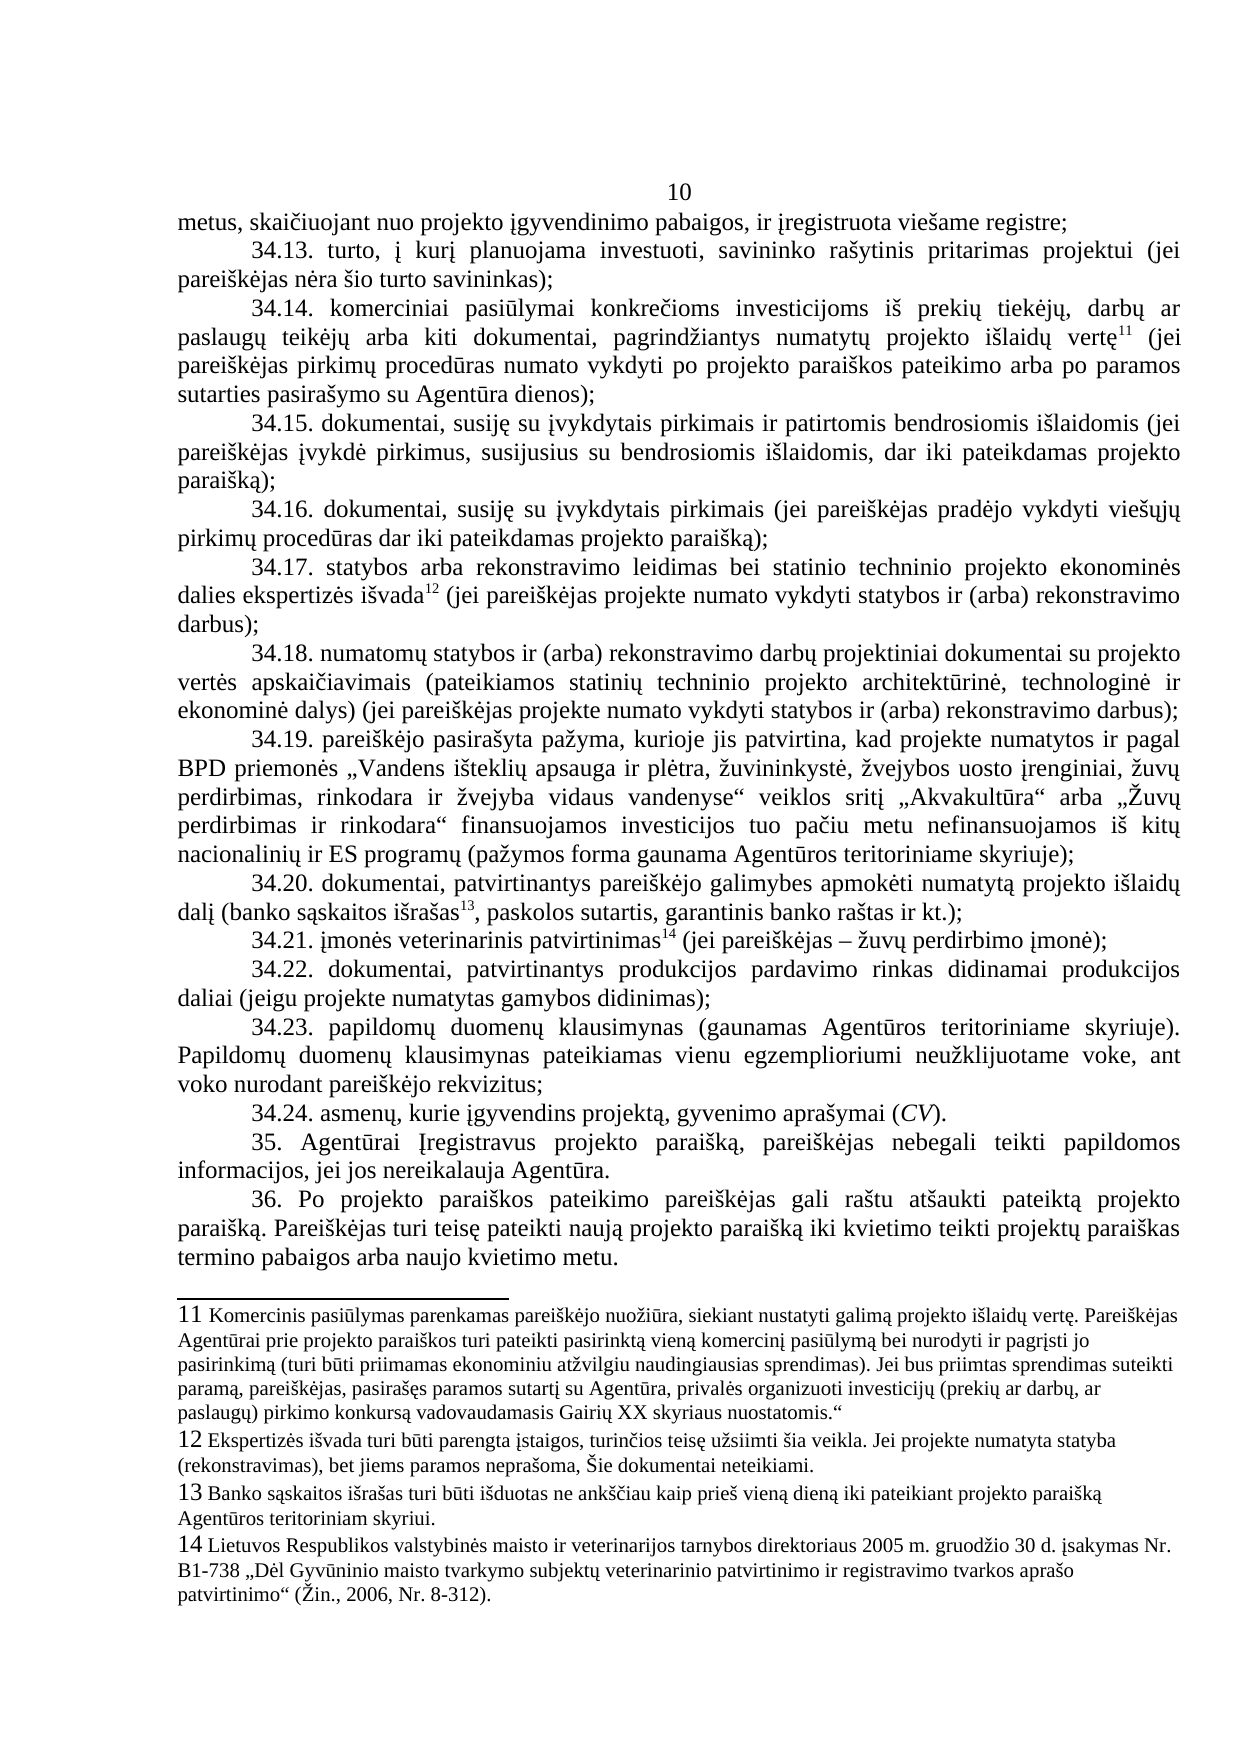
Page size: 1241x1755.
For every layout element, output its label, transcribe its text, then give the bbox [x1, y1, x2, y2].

text 35. Agentūrai Įregistravus projekto paraišką, pareiškėjas nebegali teikti papildomos informacijos, jei jos nereikalauja Agentūra. [177, 1127, 1181, 1184]
text 34.18. numatomų statybos ir (arba) rekonstravimo darbų projektiniai dokumentai su projekto vertės apskaičiavimais (pateikiamos statinių techninio projekto architektūrinė, technologinė ir ekonominė dalys) (jei pareiškėjas projekte numato vykdyti statybos ir (arba) rekonstravimo darbus); [177, 638, 1181, 724]
text 34.14. komerciniai pasiūlymai konkrečioms investicijoms iš prekių tiekėjų, darbų ar paslaugų teikėjų arba kiti dokumentai, pagrindžiantys numatytų projekto išlaidų vertę (jei pareiškėjas pirkimų procedūras numato vykdyti po projekto paraiškos pateikimo arba po paramos sutarties pasirašymo su Agentūra dienos); [177, 293, 1181, 408]
text Banko sąskaitos išrašas turi būti išduotas ne ankščiau kaip prieš vieną dieną iki pateikiant projekto paraišką Agentūros teritoriniam skyriui. [177, 1477, 1181, 1529]
text 34.19. pareiškėjo pasirašyta pažyma, kurioje jis patvirtina, kad projekte numatytos ir pagal BPD priemonės „Vandens išteklių apsauga ir plėtra, žuvininkystė, žvejybos uosto įrenginiai, žuvų perdirbimas, rinkodara ir žvejyba vidaus vandenyse“ veiklos sritį „Akvakultūra“ arba „Žuvų perdirbimas ir rinkodara“ finansuojamos investicijos tuo pačiu metu nefinansuojamos iš kitų nacionalinių ir ES programų (pažymos forma gaunama Agentūros teritoriniame skyriuje); [177, 724, 1181, 868]
text 36. Po projekto paraiškos pateikimo pareiškėjas gali raštu atšaukti pateiktą projekto paraišką. Pareiškėjas turi teisę pateikti naują projekto paraišką iki kvietimo teikti projektų paraiškas termino pabaigos arba naujo kvietimo metu. [177, 1184, 1181, 1270]
text Ekspertizės išvada turi būti parengta įstaigos, turinčios teisę užsiimti šia veikla. Jei projekte numatyta statyba (rekonstravimas), bet jiems paramos neprašoma, Šie dokumentai neteikiami. [177, 1424, 1181, 1477]
text 34.22. dokumentai, patvirtinantys produkcijos pardavimo rinkas didinamai produkcijos daliai (jeigu projekte numatytas gamybos didinimas); [177, 954, 1181, 1012]
text Lietuvos Respublikos valstybinės maisto ir veterinarijos tarnybos direktoriaus 2005 m. gruodžio 30 d. įsakymas Nr. B1-738 „Dėl Gyvūninio maisto tvarkymo subjektų veterinarinio patvirtinimo ir registravimo tvarkos aprašo patvirtinimo“ (Žin., 2006, Nr. 8-312). [177, 1529, 1181, 1606]
text 34.20. dokumentai, patvirtinantys pareiškėjo galimybes apmokėti numatytą projekto išlaidų dalį (banko sąskaitos išrašas, paskolos sutartis, garantinis banko raštas ir kt.); [177, 868, 1181, 925]
text 34.21. įmonės veterinarinis patvirtinimas (jei pareiškėjas – žuvų perdirbimo įmonė); [177, 925, 1181, 954]
text metus, skaičiuojant nuo projekto įgyvendinimo pabaigos, ir įregistruota viešame registre; [177, 207, 1181, 235]
text 34.13. turto, į kurį planuojama investuoti, savininko rašytinis pritarimas projektui (jei pareiškėjas nėra šio turto savininkas); [177, 235, 1181, 293]
text 34.17. statybos arba rekonstravimo leidimas bei statinio techninio projekto ekonominės dalies ekspertizės išvada (jei pareiškėjas projekte numato vykdyti statybos ir (arba) rekonstravimo darbus); [177, 552, 1181, 638]
text Komercinis pasiūlymas parenkamas pareiškėjo nuožiūra, siekiant nustatyti galimą projekto išlaidų vertę. Pareiškėjas Agentūrai prie projekto paraiškos turi pateikti pasirinktą vieną komercinį pasiūlymą bei nurodyti ir pagrįsti jo pasirinkimą (turi būti priimamas ekonominiu atžvilgiu naudingiausias sprendimas). Jei bus priimtas sprendimas suteikti paramą, pareiškėjas, pasirašęs paramos sutartį su Agentūra, privalės organizuoti investicijų (prekių ar darbų, ar paslaugų) pirkimo konkursą vadovaudamasis Gairių XX skyriaus nuostatomis.“ [177, 1299, 1181, 1424]
text 34.16. dokumentai, susiję su įvykdytais pirkimais (jei pareiškėjas pradėjo vykdyti viešųjų pirkimų procedūras dar iki pateikdamas projekto paraišką); [177, 494, 1181, 552]
text 34.15. dokumentai, susiję su įvykdytais pirkimais ir patirtomis bendrosiomis išlaidomis (jei pareiškėjas įvykdė pirkimus, susijusius su bendrosiomis išlaidomis, dar iki pateikdamas projekto paraišką); [177, 408, 1181, 494]
text 34.23. papildomų duomenų klausimynas (gaunamas Agentūros teritoriniame skyriuje). Papildomų duomenų klausimynas pateikiamas vienu egzemplioriumi neužklijuotame voke, ant voko nurodant pareiškėjo rekvizitus; [177, 1012, 1181, 1098]
text 34.24. asmenų, kurie įgyvendins projektą, gyvenimo aprašymai (CV). [177, 1098, 1181, 1127]
